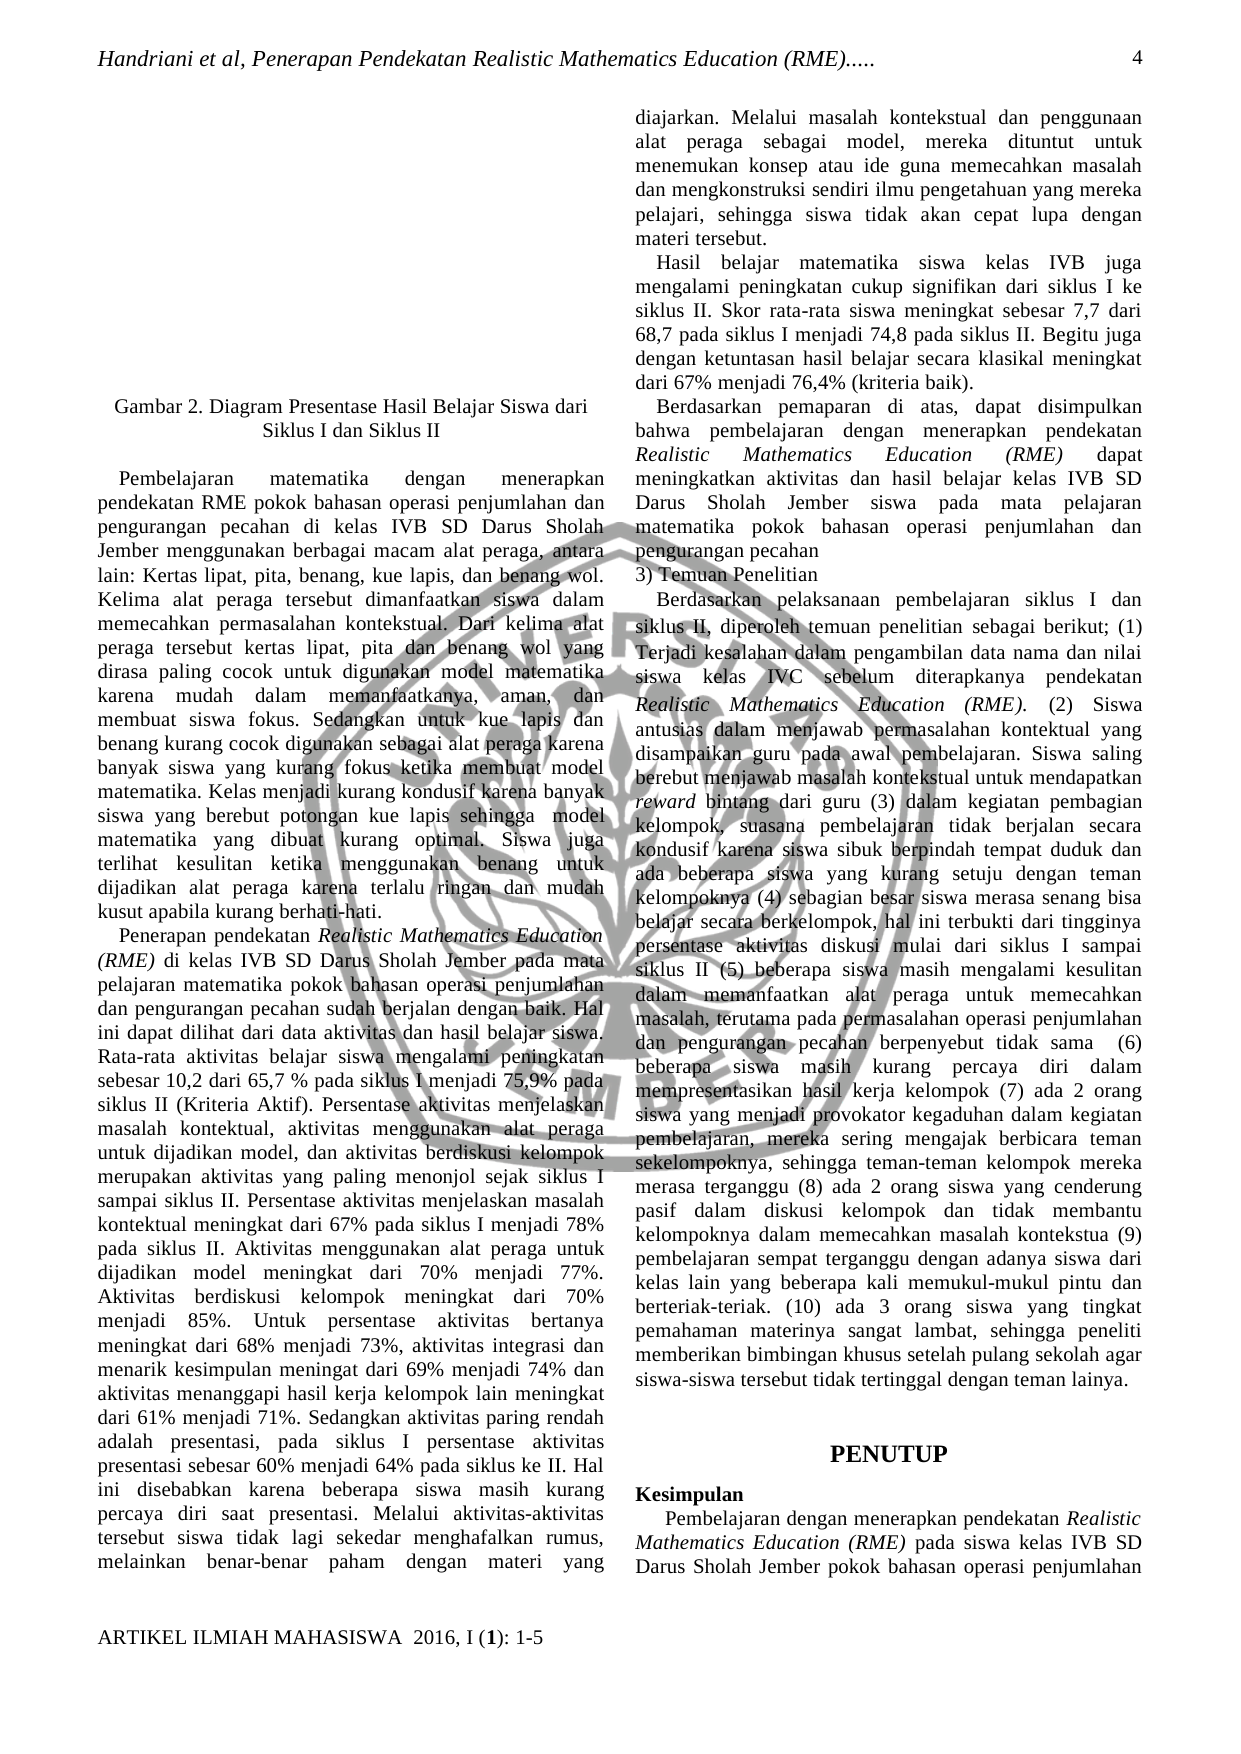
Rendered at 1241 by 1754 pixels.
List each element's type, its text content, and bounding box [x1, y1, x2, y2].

text 3) Temuan Penelitian [635, 562, 1143, 586]
text Penerapan pendekatan Realistic Mathematics Education (RME) di kelas IVB SD Darus Sholah Jember pada mata pelajaran matematika pokok bahasan operasi penjumlahan dan pengurangan pecahan sudah berjalan dengan baik. Hal ini dapat dilihat dari data aktivitas dan hasil belajar siswa. Rata-rata aktivitas belajar siswa mengalami peningkatan sebesar 10,2 dari 65,7 % pada siklus I menjadi 75,9% pada siklus II (Kriteria Aktif). Persentase aktivitas menjelaskan masalah kontektual, aktivitas menggunakan alat peraga untuk dijadikan model, dan aktivitas berdiskusi kelompok merupakan aktivitas yang paling menonjol sejak siklus I sampai siklus II. Persentase aktivitas menjelaskan masalah kontektual meningkat dari 67% pada siklus I menjadi 78% pada siklus II. Aktivitas menggunakan alat peraga untuk dijadikan model meningkat dari 70% menjadi 77%. Aktivitas berdiskusi kelompok meningkat dari 70% menjadi 85%. Untuk persentase aktivitas bertanya meningkat dari 68% menjadi 73%, aktivitas integrasi dan menarik kesimpulan meningat dari 69% menjadi 74% dan aktivitas menanggapi hasil kerja kelompok lain meningkat dari 61% menjadi 71%. Sedangkan aktivitas paring rendah adalah presentasi, pada siklus I persentase aktivitas presentasi sebesar 60% menjadi 64% pada siklus ke II. Hal ini disebabkan karena beberapa siswa masih kurang percaya diri saat presentasi. Melalui aktivitas-aktivitas tersebut siswa tidak lagi sekedar menghafalkan rumus, melainkan benar-benar paham dengan materi yang [97, 923, 605, 1573]
text Kesimpulan [635, 1482, 1143, 1506]
text PENUTUP [635, 1438, 1143, 1468]
text Hasil belajar matematika siswa kelas IVB juga mengalami peningkatan cukup signifikan dari siklus I ke siklus II. Skor rata-rata siswa meningkat sebesar 7,7 dari 68,7 pada siklus I menjadi 74,8 pada siklus II. Begitu juga dengan ketuntasan hasil belajar secara klasikal meningkat dari 67% menjadi 76,4% (kriteria baik). [635, 249, 1143, 394]
text Berdasarkan pelaksanaan pembelajaran siklus I dan siklus II, diperoleh temuan penelitian sebagai berikut; (1) Terjadi kesalahan dalam pengambilan data nama dan nilai siswa kelas IVC sebelum diterapkanya pendekatan Realistic Mathematics Education (RME). (2) Siswa antusias dalam menjawab permasalahan kontektual yang disampaikan guru pada awal pembelajaran. Siswa saling berebut menjawab masalah kontekstual untuk mendapatkan reward bintang dari guru (3) dalam kegiatan pembagian kelompok, suasana pembelajaran tidak berjalan secara kondusif karena siswa sibuk berpindah tempat duduk dan ada beberapa siswa yang kurang setuju dengan teman kelompoknya (4) sebagian besar siswa merasa senang bisa belajar secara berkelompok, hal ini terbukti dari tingginya persentase aktivitas diskusi mulai dari siklus I sampai siklus II (5) beberapa siswa masih mengalami kesulitan dalam memanfaatkan alat peraga untuk memecahkan masalah, terutama pada permasalahan operasi penjumlahan dan pengurangan pecahan berpenyebut tidak sama (6) beberapa siswa masih kurang percaya diri dalam mempresentasikan hasil kerja kelompok (7) ada 2 orang siswa yang menjadi provokator kegaduhan dalam kegiatan pembelajaran, mereka sering mengajak berbicara teman sekelompoknya, sehingga teman-teman kelompok mereka merasa terganggu (8) ada 2 orang siswa yang cenderung pasif dalam diskusi kelompok dan tidak membantu kelompoknya dalam memecahkan masalah kontekstua (9) pembelajaran sempat terganggu dengan adanya siswa dari kelas lain yang beberapa kali memukul-mukul pintu dan berteriak-teriak. (10) ada 3 orang siswa yang tingkat pemahaman materinya sangat lambat, sehingga peneliti memberikan bimbingan khusus setelah pulang sekolah agar siswa-siswa tersebut tidak tertinggal dengan teman lainya. [635, 586, 1143, 1390]
text Gambar 2. Diagram Presentase Hasil Belajar Siswa dari Siklus I dan Siklus II [97, 394, 605, 442]
text Berdasarkan pemaparan di atas, dapat disimpulkan bahwa pembelajaran dengan menerapkan pendekatan Realistic Mathematics Education (RME) dapat meningkatkan aktivitas dan hasil belajar kelas IVB SD Darus Sholah Jember siswa pada mata pelajaran matematika pokok bahasan operasi penjumlahan dan pengurangan pecahan [635, 394, 1143, 562]
picture [229, 447, 635, 1246]
text Pembelajaran matematika dengan menerapkan pendekatan RME pokok bahasan operasi penjumlahan dan pengurangan pecahan di kelas IVB SD Darus Sholah Jember menggunakan berbagai macam alat peraga, antara lain: Kertas lipat, pita, benang, kue lapis, dan benang wol. Kelima alat peraga tersebut dimanfaatkan siswa dalam memecahkan permasalahan kontekstual. Dari kelima alat peraga tersebut kertas lipat, pita dan benang wol yang dirasa paling cocok untuk digunakan model matematika karena mudah dalam memanfaatkanya, aman, dan membuat siswa fokus. Sedangkan untuk kue lapis dan benang kurang cocok digunakan sebagai alat peraga karena banyak siswa yang kurang fokus ketika membuat model matematika. Kelas menjadi kurang kondusif karena banyak siswa yang berebut potongan kue lapis sehingga model matematika yang dibuat kurang optimal. Siswa juga terlihat kesulitan ketika menggunakan benang untuk dijadikan alat peraga karena terlalu ringan dan mudah kusut apabila kurang berhati-hati. [97, 466, 605, 923]
text Pembelajaran dengan menerapkan pendekatan Realistic Mathematics Education (RME) pada siswa kelas IVB SD Darus Sholah Jember pokok bahasan operasi penjumlahan [635, 1506, 1143, 1578]
text diajarkan. Melalui masalah kontekstual dan penggunaan alat peraga sebagai model, mereka dituntut untuk menemukan konsep atau ide guna memecahkan masalah dan mengkonstruksi sendiri ilmu pengetahuan yang mereka pelajari, sehingga siswa tidak akan cepat lupa dengan materi tersebut. [635, 105, 1143, 249]
